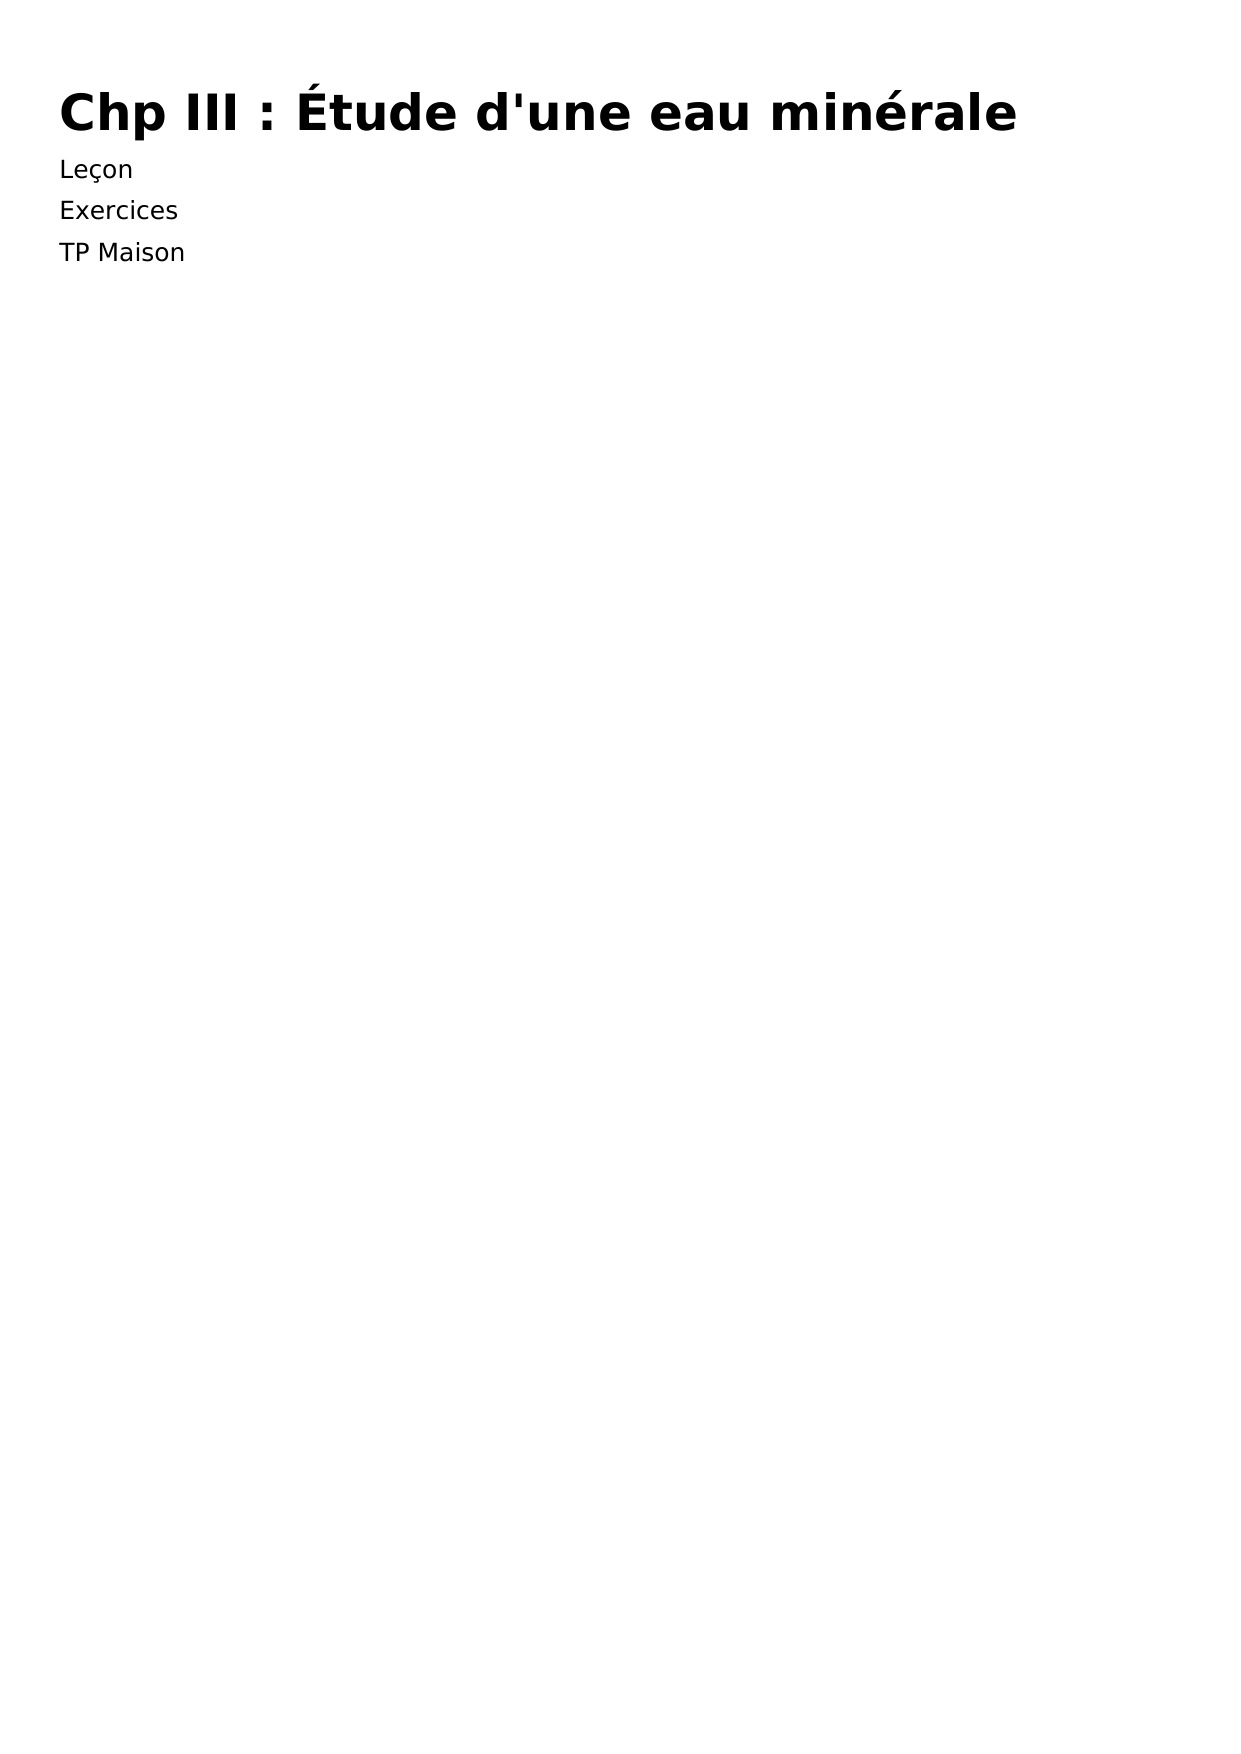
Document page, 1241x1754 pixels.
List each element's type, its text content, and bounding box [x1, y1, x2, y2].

text TP Maison [59, 238, 1181, 267]
subtitle Chp III : Étude d'une eau minérale [59, 84, 1181, 142]
text Leçon [59, 155, 1181, 184]
text Exercices [59, 196, 1181, 226]
